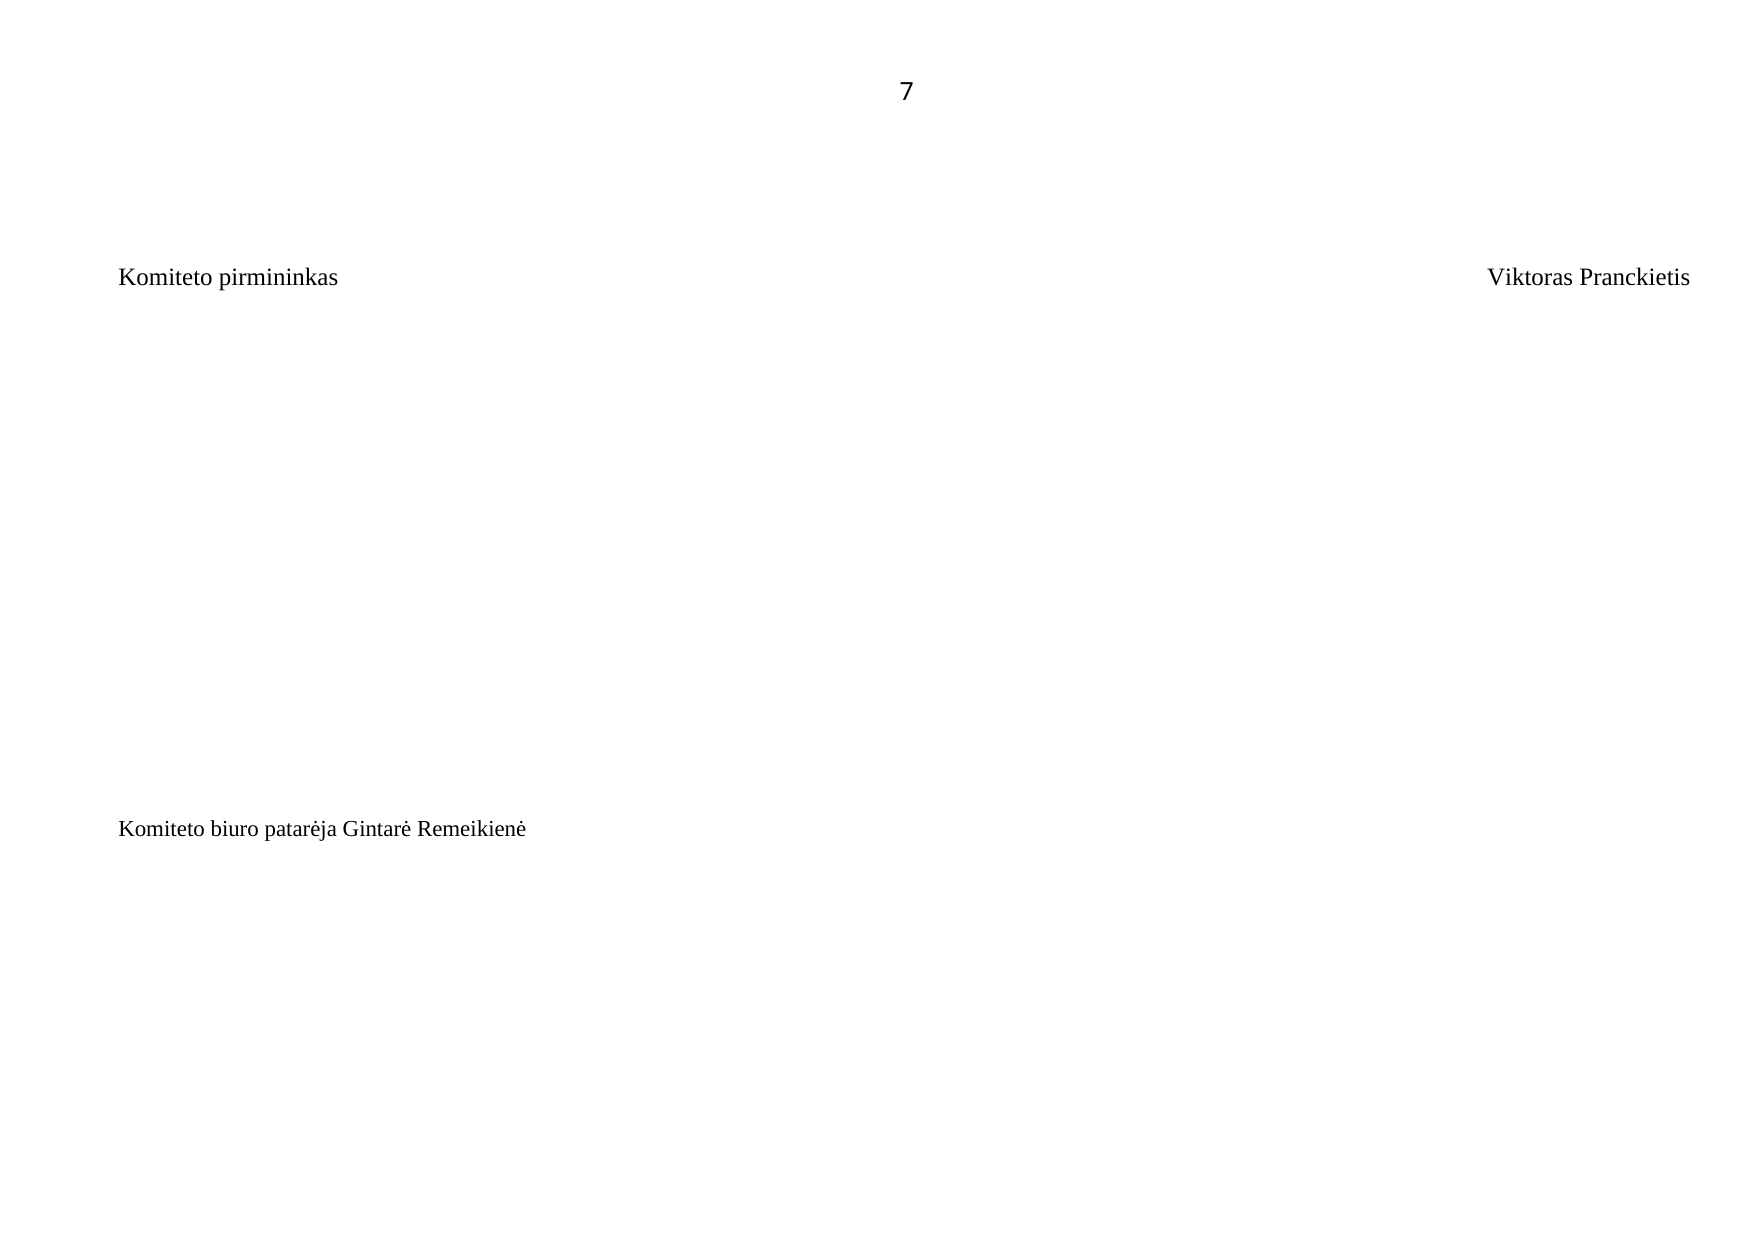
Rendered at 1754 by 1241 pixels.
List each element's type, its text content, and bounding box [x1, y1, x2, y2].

text Komiteto pirmininkas Viktoras Pranckietis [118, 262, 1695, 290]
text Komiteto biuro patarėja Gintarė Remeikienė [118, 815, 1695, 841]
